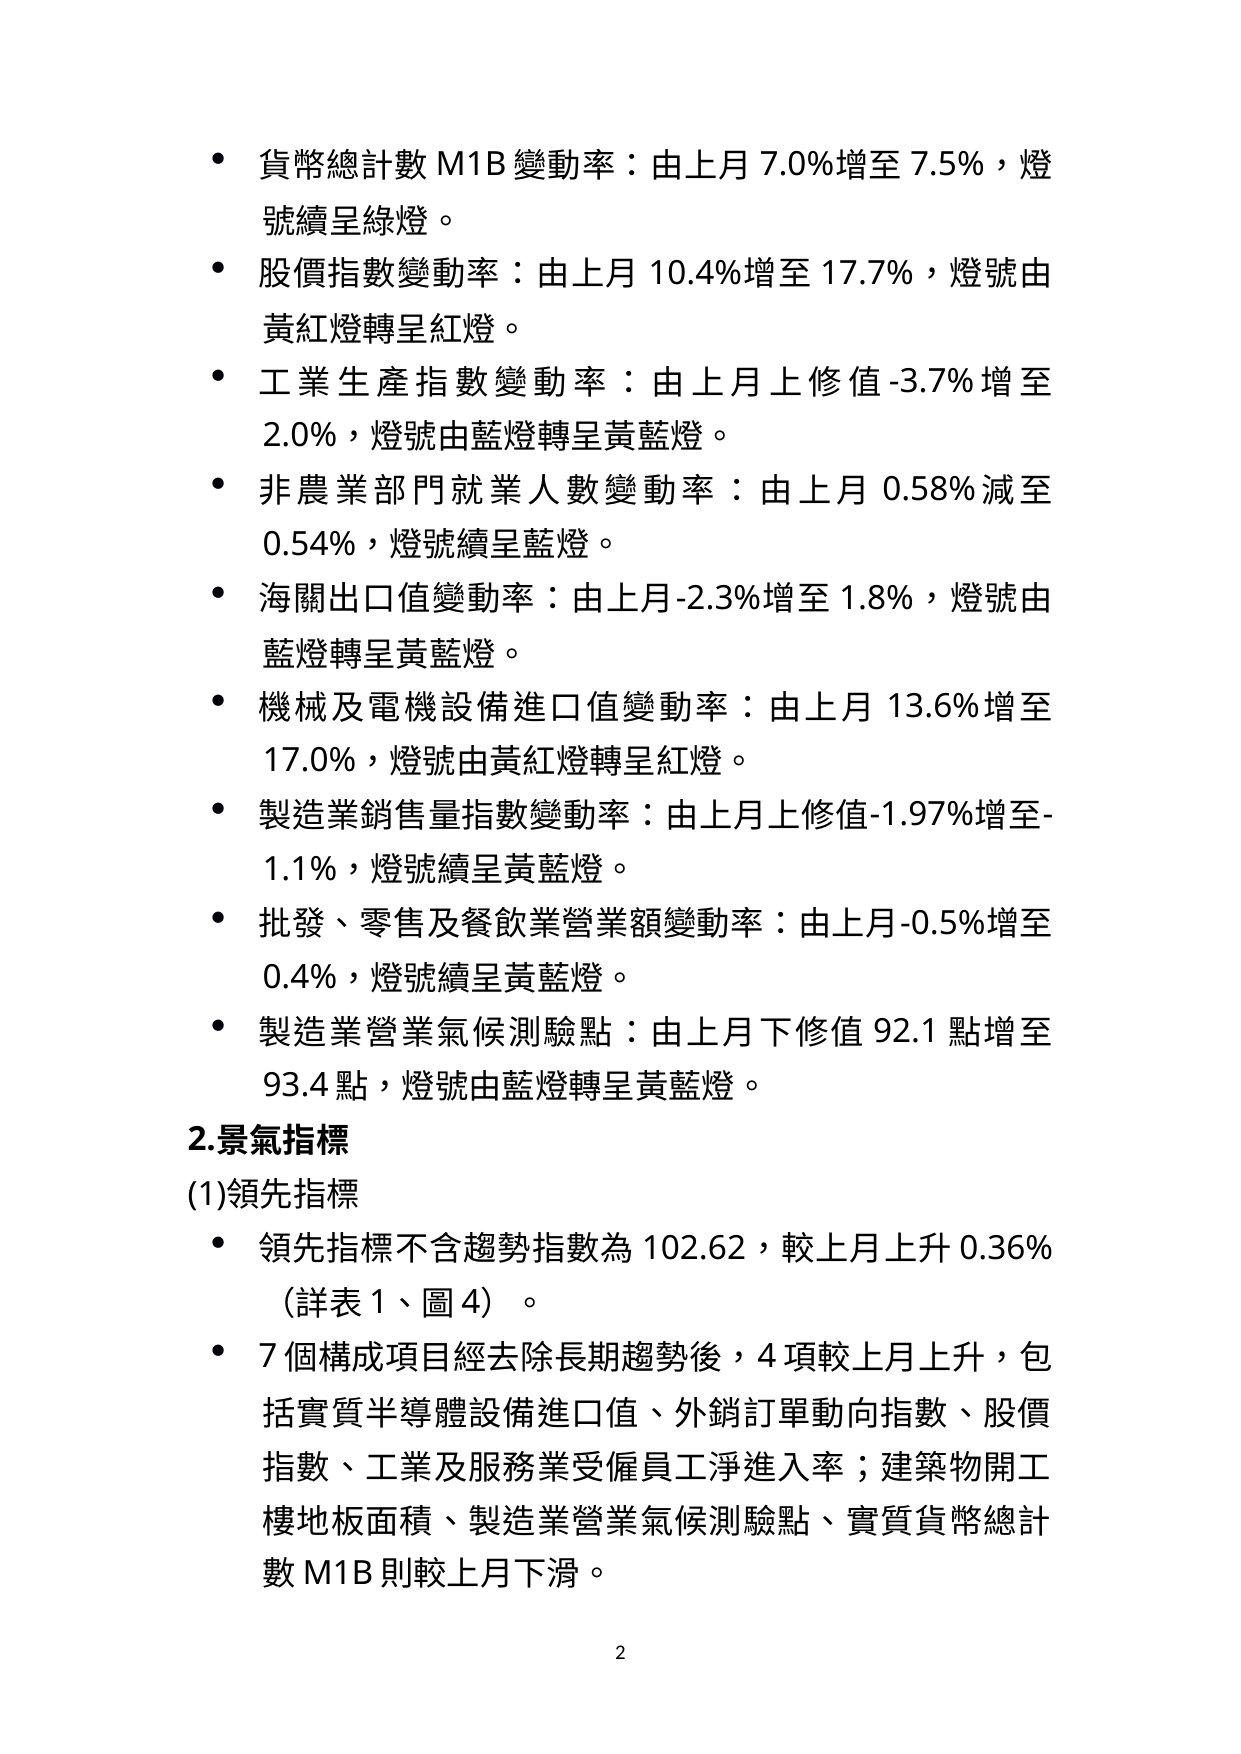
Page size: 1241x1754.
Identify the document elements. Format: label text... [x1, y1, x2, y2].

list 7個構成項目經去除長期趨勢後，4項較上月上升，包括實質半導體設備進口值、外銷訂單動向指數、股價指數、工業及服務業受僱員工淨進入率；建築物開工樓地板面積、製造業營業氣候測驗點、實質貨幣總計數M1B則較上月下滑。 [212, 1327, 1053, 1598]
text 2.景氣指標 [187, 1111, 1053, 1165]
list 工業生產指數變動率：由上月上修值-3.7%增至2.0%，燈號由藍燈轉呈黃藍燈。 [212, 352, 1053, 461]
list 非農業部門就業人數變動率：由上月0.58%減至0.54%，燈號續呈藍燈。 [212, 461, 1053, 569]
list 貨幣總計數M1B變動率：由上月7.0%增至7.5%，燈號續呈綠燈。 [212, 136, 1053, 244]
list 製造業銷售量指數變動率：由上月上修值-1.97%增至-1.1%，燈號續呈黃藍燈。 [212, 786, 1053, 894]
list 股價指數變動率：由上月10.4%增至17.7%，燈號由黃紅燈轉呈紅燈。 [212, 244, 1053, 352]
list 批發、零售及餐飲業營業額變動率：由上月-0.5%增至0.4%，燈號續呈黃藍燈。 [212, 894, 1053, 1002]
list 領先指標不含趨勢指數為102.62，較上月上升0.36%（詳表1、圖4）。 [212, 1219, 1053, 1327]
list 海關出口值變動率：由上月-2.3%增至1.8%，燈號由藍燈轉呈黃藍燈。 [212, 569, 1053, 677]
list 製造業營業氣候測驗點：由上月下修值92.1點增至93.4點，燈號由藍燈轉呈黃藍燈。 [212, 1002, 1053, 1111]
text (1)領先指標 [187, 1165, 1053, 1219]
list 機械及電機設備進口值變動率：由上月13.6%增至17.0%，燈號由黃紅燈轉呈紅燈。 [212, 677, 1053, 786]
